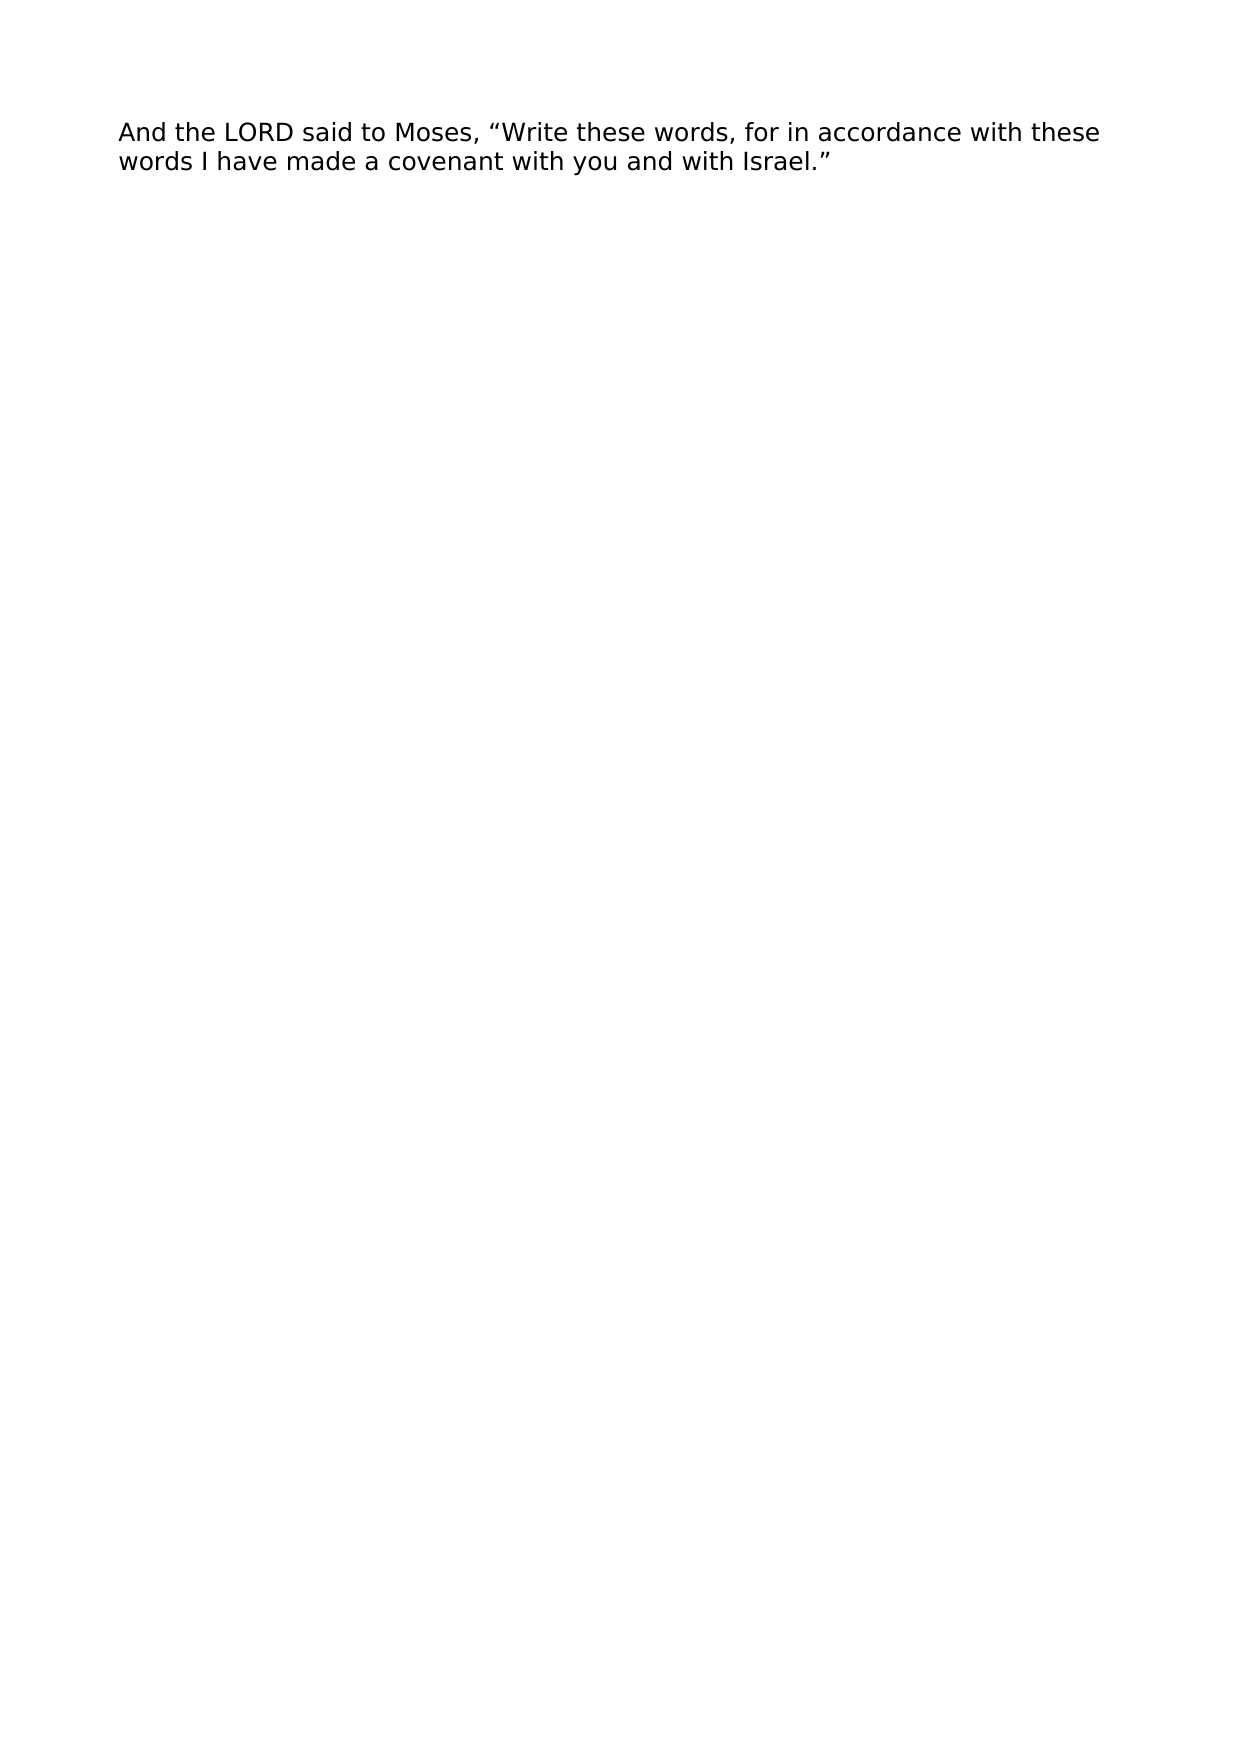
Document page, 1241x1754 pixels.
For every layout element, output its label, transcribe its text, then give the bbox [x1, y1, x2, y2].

text And the LORD said to Moses, “Write these words, for in accordance with these words I have made a covenant with you and with Israel.” [118, 118, 1122, 176]
